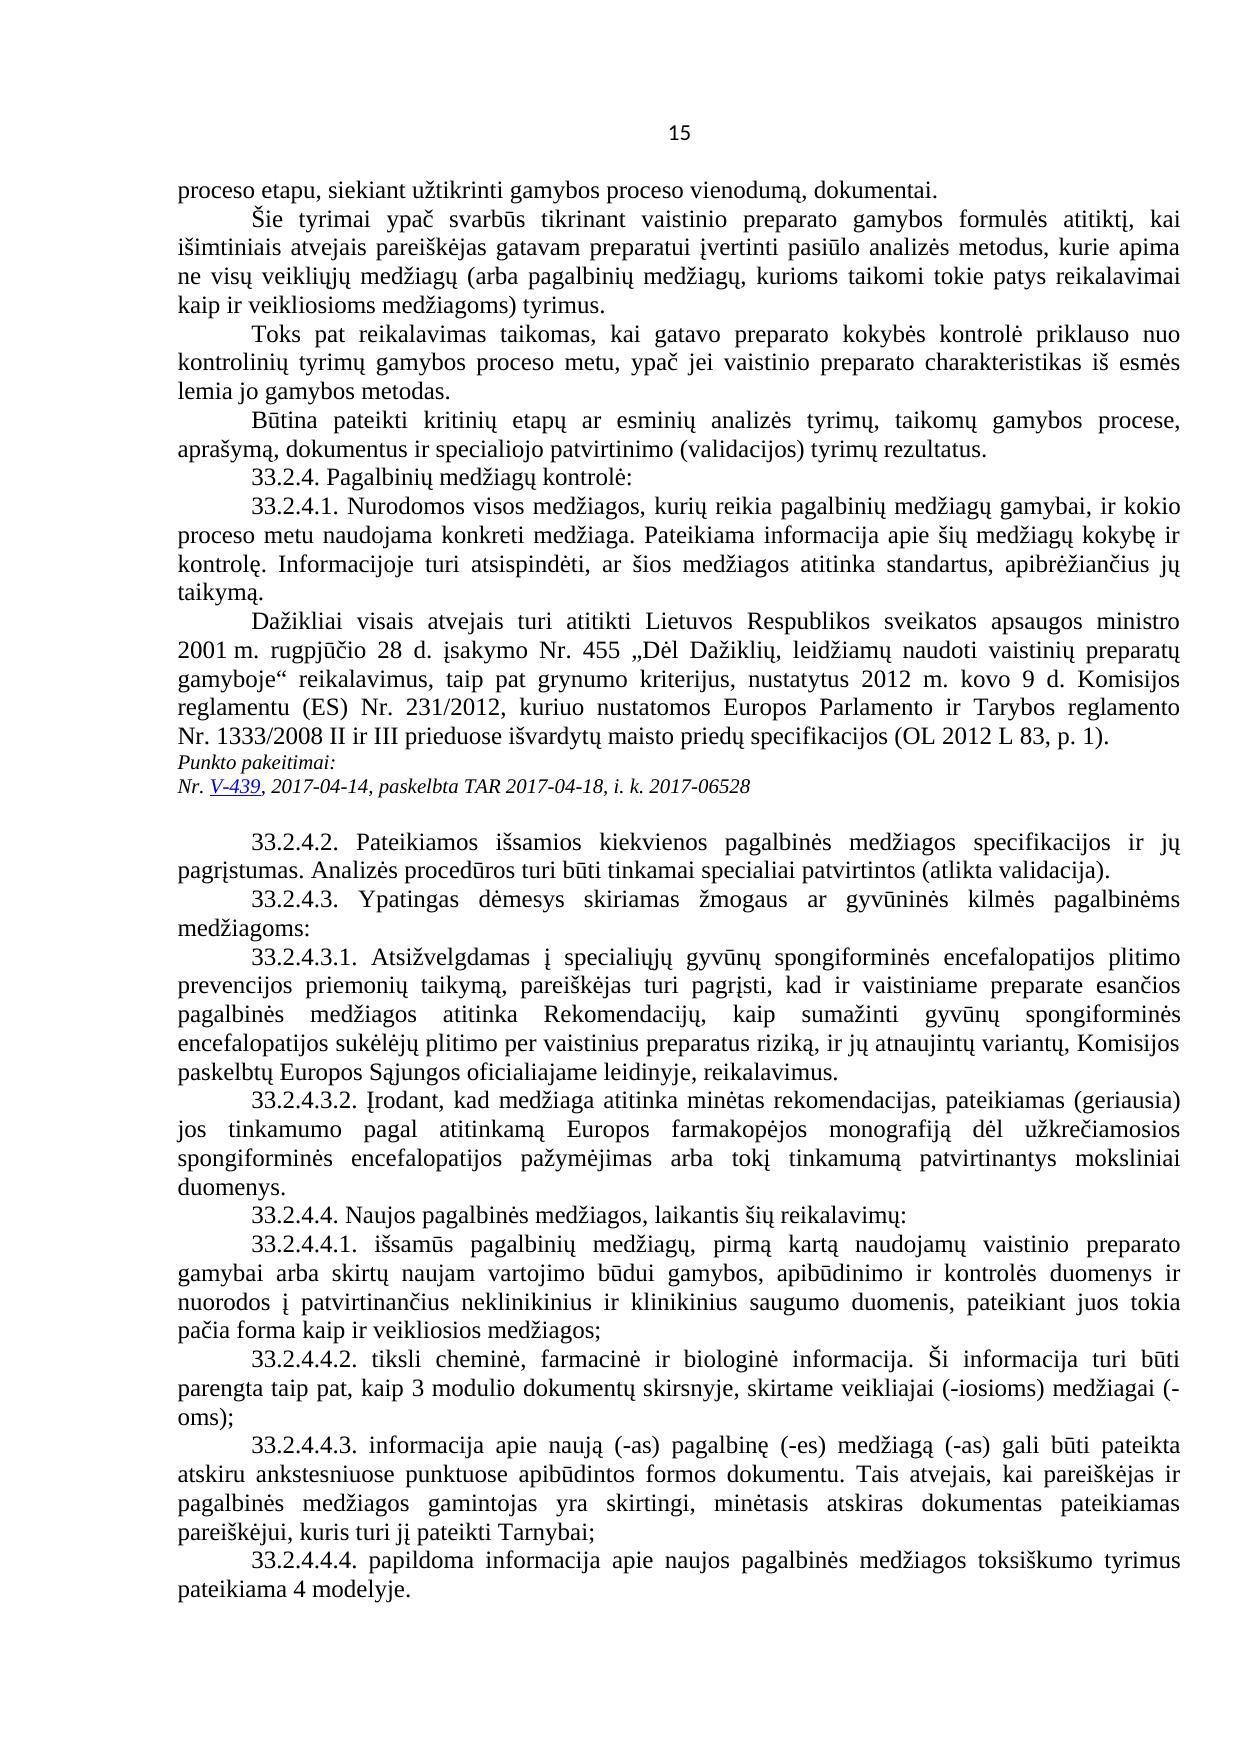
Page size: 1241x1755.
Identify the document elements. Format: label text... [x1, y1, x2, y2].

text 33.2.4.4.3. informacija apie naują (-as) pagalbinę (-es) medžiagą (-as) gali būti pateikta atskiru ankstesniuose punktuose apibūdintos formos dokumentu. Tais atvejais, kai pareiškėjas ir pagalbinės medžiagos gamintojas yra skirtingi, minėtasis atskiras dokumentas pateikiamas pareiškėjui, kuris turi jį pateikti Tarnybai; [177, 1431, 1181, 1546]
text 33.2.4.3.1. Atsižvelgdamas į specialiųjų gyvūnų spongiforminės encefalopatijos plitimo prevencijos priemonių taikymą, pareiškėjas turi pagrįsti, kad ir vaistiniame preparate esančios pagalbinės medžiagos atitinka Rekomendacijų, kaip sumažinti gyvūnų spongiforminės encefalopatijos sukėlėjų plitimo per vaistinius preparatus riziką, ir jų atnaujintų variantų, Komisijos paskelbtų Europos Sąjungos oficialiajame leidinyje, reikalavimus. [177, 942, 1181, 1086]
text 33.2.4.2. Pateikiamos išsamios kiekvienos pagalbinės medžiagos specifikacijos ir jų pagrįstumas. Analizės procedūros turi būti tinkamai specialiai patvirtintos (atlikta validacija). [177, 827, 1181, 884]
text 33.2.4.3. Ypatingas dėmesys skiriamas žmogaus ar gyvūninės kilmės pagalbinėms medžiagoms: [177, 884, 1181, 942]
text 33.2.4.4.4. papildoma informacija apie naujos pagalbinės medžiagos toksiškumo tyrimus pateikiama 4 modelyje. [177, 1546, 1181, 1603]
text 33.2.4.1. Nurodomos visos medžiagos, kurių reikia pagalbinių medžiagų gamybai, ir kokio proceso metu naudojama konkreti medžiaga. Pateikiama informacija apie šių medžiagų kokybę ir kontrolę. Informacijoje turi atsispindėti, ar šios medžiagos atitinka standartus, apibrėžiančius jų taikymą. [177, 491, 1181, 606]
text Punkto pakeitimai: [177, 750, 1181, 774]
text 33.2.4.4.2. tiksli cheminė, farmacinė ir biologinė informacija. Ši informacija turi būti parengta taip pat, kaip 3 modulio dokumentų skirsnyje, skirtame veikliajai (-iosioms) medžiagai (-oms); [177, 1344, 1181, 1431]
text Dažikliai visais atvejais turi atitikti Lietuvos Respublikos sveikatos apsaugos ministro 2001 m. rugpjūčio 28 d. įsakymo Nr. 455 „Dėl Dažiklių, leidžiamų naudoti vaistinių preparatų gamyboje“ reikalavimus, taip pat grynumo kriterijus, nustatytus 2012 m. kovo 9 d. Komisijos reglamentu (ES) Nr. 231/2012, kuriuo nustatomos Europos Parlamento ir Tarybos reglamento Nr. 1333/2008 II ir III prieduose išvardytų maisto priedų specifikacijos (OL 2012 L 83, p. 1). [177, 606, 1181, 750]
text Šie tyrimai ypač svarbūs tikrinant vaistinio preparato gamybos formulės atitiktį, kai išimtiniais atvejais pareiškėjas gatavam preparatui įvertinti pasiūlo analizės metodus, kurie apima ne visų veikliųjų medžiagų (arba pagalbinių medžiagų, kurioms taikomi tokie patys reikalavimai kaip ir veikliosioms medžiagoms) tyrimus. [177, 204, 1181, 319]
text Toks pat reikalavimas taikomas, kai gatavo preparato kokybės kontrolė priklauso nuo kontrolinių tyrimų gamybos proceso metu, ypač jei vaistinio preparato charakteristikas iš esmės lemia jo gamybos metodas. [177, 319, 1181, 405]
text Būtina pateikti kritinių etapų ar esminių analizės tyrimų, taikomų gamybos procese, aprašymą, dokumentus ir specialiojo patvirtinimo (validacijos) tyrimų rezultatus. [177, 405, 1181, 462]
text 33.2.4.4.1. išsamūs pagalbinių medžiagų, pirmą kartą naudojamų vaistinio preparato gamybai arba skirtų naujam vartojimo būdui gamybos, apibūdinimo ir kontrolės duomenys ir nuorodos į patvirtinančius neklinikinius ir klinikinius saugumo duomenis, pateikiant juos tokia pačia forma kaip ir veikliosios medžiagos; [177, 1229, 1181, 1344]
text proceso etapu, siekiant užtikrinti gamybos proceso vienodumą, dokumentai. [177, 175, 1181, 204]
text Nr. V-439, 2017-04-14, paskelbta TAR 2017-04-18, i. k. 2017-06528 [177, 774, 1181, 798]
text 33.2.4.3.2. Įrodant, kad medžiaga atitinka minėtas rekomendacijas, pateikiamas (geriausia) jos tinkamumo pagal atitinkamą Europos farmakopėjos monografiją dėl užkrečiamosios spongiforminės encefalopatijos pažymėjimas arba tokį tinkamumą patvirtinantys moksliniai duomenys. [177, 1086, 1181, 1201]
text 33.2.4. Pagalbinių medžiagų kontrolė: [177, 462, 1181, 491]
text 33.2.4.4. Naujos pagalbinės medžiagos, laikantis šių reikalavimų: [177, 1201, 1181, 1229]
